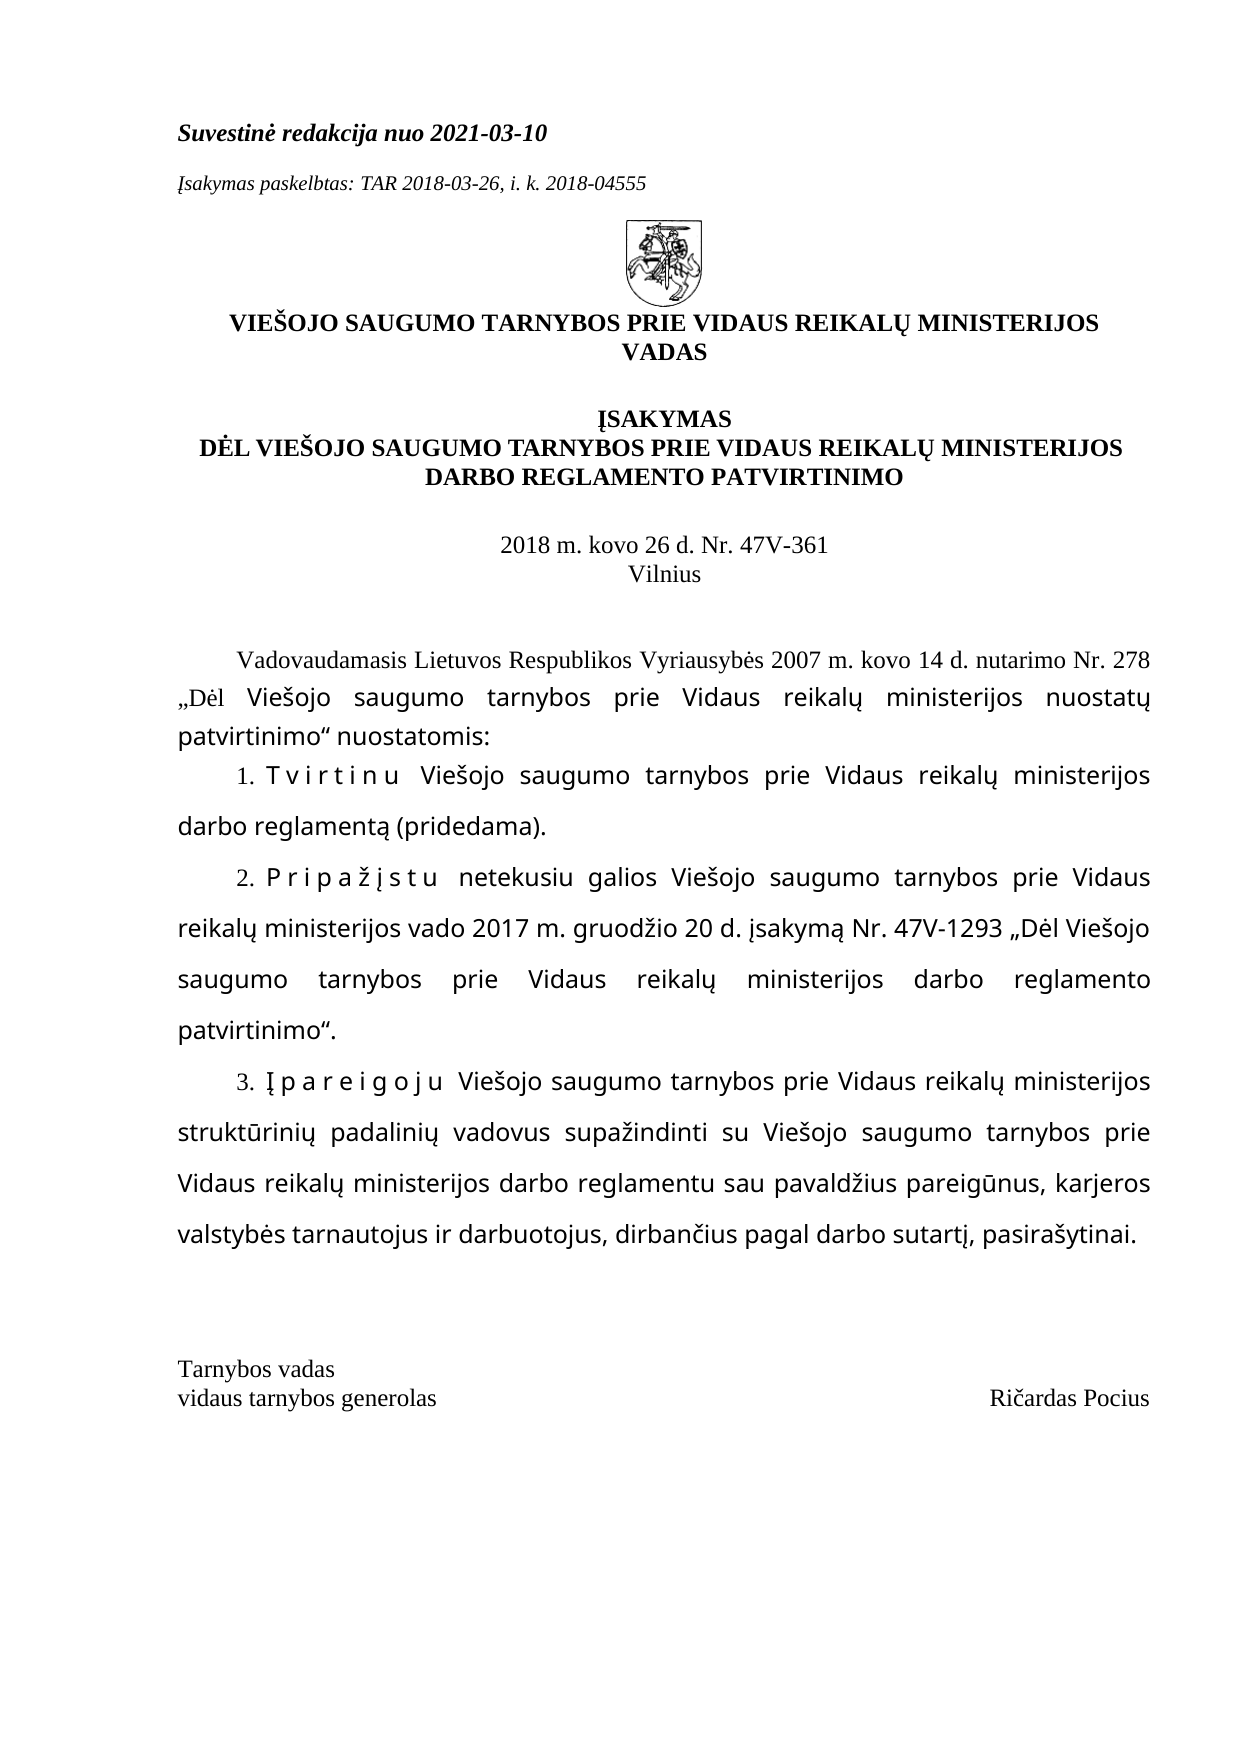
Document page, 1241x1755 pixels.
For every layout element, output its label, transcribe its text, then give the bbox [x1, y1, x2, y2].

text DARBO REGLAMENTO PATVIRTINIMO [177, 462, 1152, 490]
text VIEŠOJO SAUGUMO TARNYBOS PRIE vidaus reikalų ministerijos [177, 308, 1152, 337]
text Vilnius [177, 559, 1152, 588]
text 1. Tvirtinu Viešojo saugumo tarnybos prie Vidaus reikalų ministerijos darbo reglamentą (pridedama). [177, 758, 1152, 843]
text 2. Pripažįstu netekusiu galios Viešojo saugumo tarnybos prie Vidaus reikalų ministerijos vado 2017 m. gruodžio 20 d. įsakymą Nr. 47V-1293 „Dėl Viešojo saugumo tarnybos prie Vidaus reikalų ministerijos darbo reglamento patvirtinimo“. [177, 860, 1152, 1047]
text Vadovaudamasis Lietuvos Respublikos Vyriausybės 2007 m. kovo 14 d. nutarimo Nr. 278 „Dėl Viešojo saugumo tarnybos prie Vidaus reikalų ministerijos nuostatų patvirtinimo“ nuostatomis: [177, 646, 1152, 753]
text Suvestinė redakcija nuo 2021-03-10 [177, 118, 1152, 147]
text vidaus tarnybos generolas Ričardas Pocius [177, 1383, 1152, 1412]
text VADAS [177, 337, 1152, 366]
text DĖL VIEŠOJO SAUGUMO TARNYBOS PRIE VIDAUS REIKALŲ MINISTERIJOS [177, 433, 1152, 462]
text ĮSAKYMAS [177, 404, 1152, 433]
text Įsakymas paskelbtas: TAR 2018-03-26, i. k. 2018-04555 [177, 171, 1152, 195]
text 3. Įpareigoju Viešojo saugumo tarnybos prie Vidaus reikalų ministerijos struktūrinių padalinių vadovus supažindinti su Viešojo saugumo tarnybos prie Vidaus reikalų ministerijos darbo reglamentu sau pavaldžius pareigūnus, karjeros valstybės tarnautojus ir darbuotojus, dirbančius pagal darbo sutartį, pasirašytinai. [177, 1064, 1152, 1251]
text 2018 m. kovo 26 d. Nr. 47V-361 [177, 531, 1152, 559]
text Tarnybos vadas [177, 1354, 1152, 1383]
